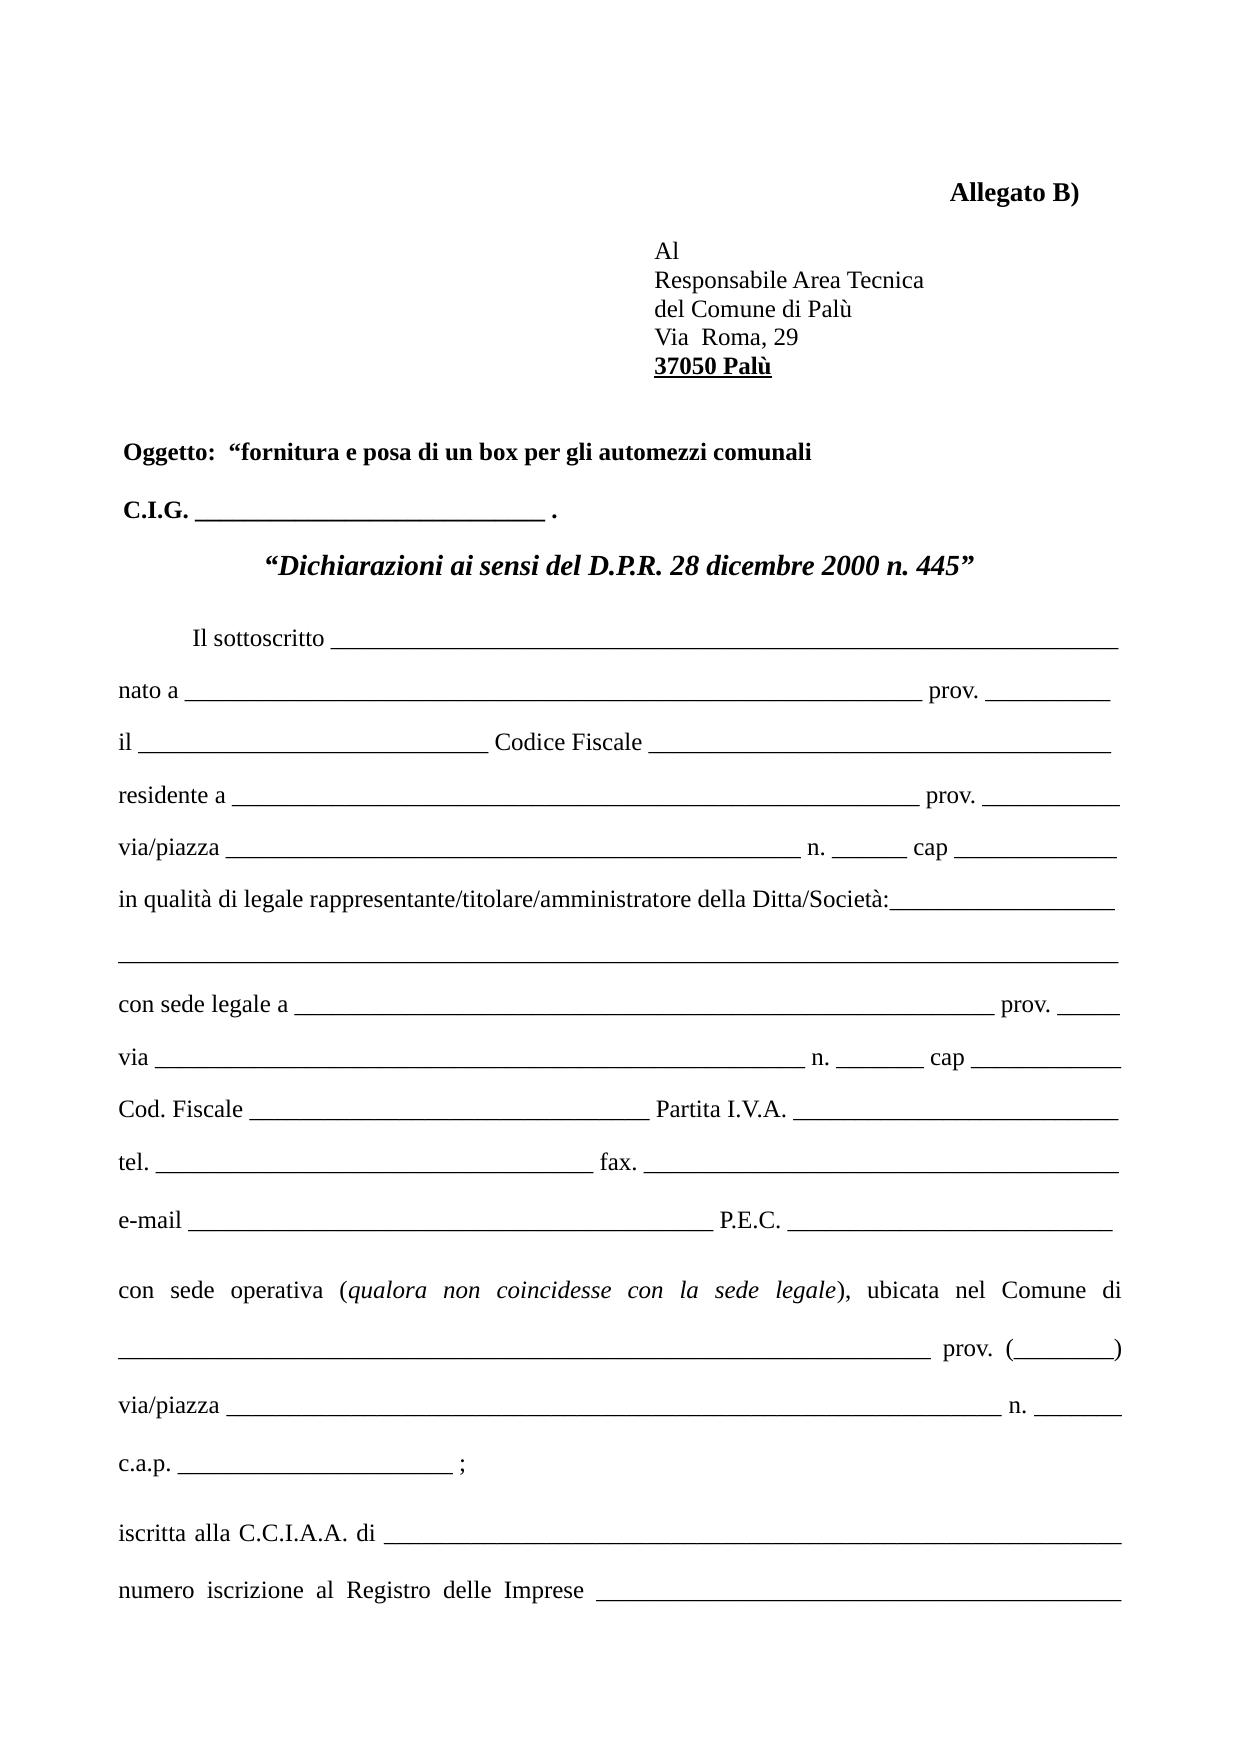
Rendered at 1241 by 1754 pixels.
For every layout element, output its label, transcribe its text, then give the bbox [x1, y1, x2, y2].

text residente a _______________________________________________________ prov. ___________ [118, 780, 1122, 808]
text Responsabile Area Tecnica [654, 265, 1122, 294]
text Via Roma, 29 [654, 322, 1122, 351]
text con sede operativa (qualora non coincidesse con la sede legale), ubicata nel Comune di _________________________________________________________________ prov. (________) via/piazza ______________________________________________________________ n. _______ c.a.p. ______________________ ; [118, 1276, 1122, 1477]
text Il sottoscritto _______________________________________________________________ [118, 623, 1122, 651]
text nato a ___________________________________________________________ prov. __________ [118, 675, 1122, 704]
text via ____________________________________________________ n. _______ cap ____________ [118, 1042, 1122, 1071]
text Cod. Fiscale ________________________________ Partita I.V.A. __________________________ [118, 1094, 1122, 1123]
text Al [654, 236, 1122, 265]
text via/piazza ______________________________________________ n. ______ cap _____________ [118, 832, 1122, 861]
text ________________________________________________________________________________ [118, 937, 1122, 966]
text iscritta alla C.C.I.A.A. di ___________________________________________________________ numero iscrizione al Registro delle Imprese __________________________________________ [118, 1518, 1122, 1604]
text e-mail __________________________________________ P.E.C. __________________________ [118, 1205, 1122, 1233]
text “Dichiarazioni ai sensi del D.P.R. 28 dicembre 2000 n. 445” [118, 548, 1122, 581]
text 37050 Palù [654, 351, 1122, 380]
text con sede legale a ________________________________________________________ prov. _____ [118, 989, 1122, 1018]
text in qualità di legale rappresentante/titolare/amministratore della Ditta/Società:__________________ [118, 884, 1122, 913]
text Oggetto: “fornitura e posa di un box per gli automezzi comunali [118, 437, 1122, 466]
text C.I.G. ____________________________ . [118, 495, 1122, 524]
text del Comune di Palù [654, 294, 1122, 322]
text Allegato B) [654, 176, 1122, 207]
text il ____________________________ Codice Fiscale _____________________________________ [118, 727, 1122, 756]
text tel. ___________________________________ fax. ______________________________________ [118, 1147, 1122, 1175]
